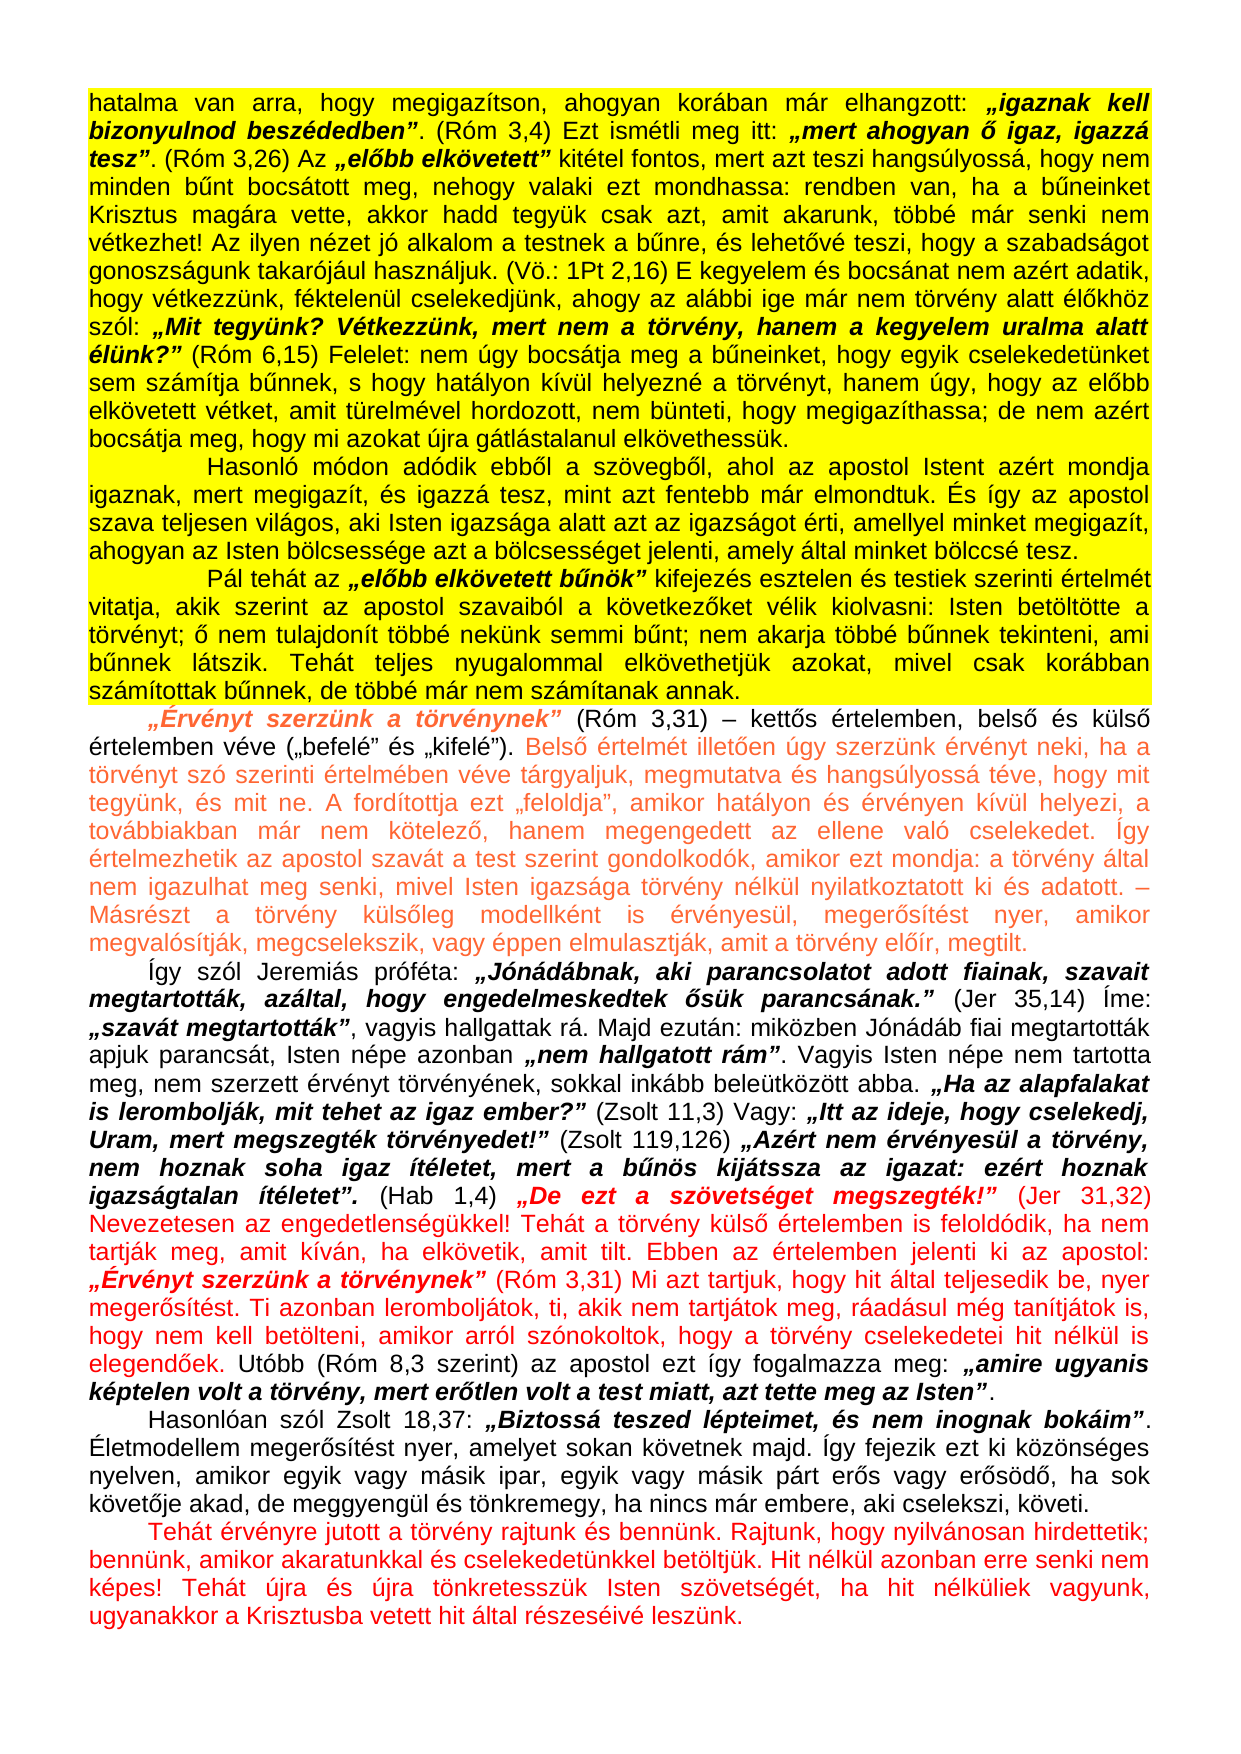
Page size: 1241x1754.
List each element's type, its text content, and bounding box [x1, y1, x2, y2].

text „Érvényt szerzünk a törvénynek” (Róm 3,31) – kettős értelemben, belső és külső értelemben véve („befelé” és „kifelé”). Belső értelmét illetően úgy szerzünk érvényt neki, ha a törvényt szó szerinti értelmében véve tárgyaljuk, megmutatva és hangsúlyossá téve, hogy mit tegyünk, és mit ne. A fordítottja ezt „feloldja”, amikor hatályon és érvényen kívül helyezi, a továbbiakban már nem kötelező, hanem megengedett az ellene való cselekedet. Így értelmezhetik az apostol szavát a test szerint gondolkodók, amikor ezt mondja: a törvény által nem igazulhat meg senki, mivel Isten igazsága törvény nélkül nyilatkoztatott ki és adatott. – Másrészt a törvény külsőleg modellként is érvényesül, megerősítést nyer, amikor megvalósítják, megcselekszik, vagy éppen elmulasztják, amit a törvény előír, megtilt. [88, 705, 1152, 957]
text hatalma van arra, hogy megigazítson, ahogyan korában már elhangzott: „igaznak kell bizonyulnod beszédedben”. (Róm 3,4) Ezt ismétli meg itt: „mert ahogyan ő igaz, igazzá tesz”. (Róm 3,26) Az „előbb elkövetett” kitétel fontos, mert azt teszi hangsúlyossá, hogy nem minden bűnt bocsátott meg, nehogy valaki ezt mondhassa: rendben van, ha a bűneinket Krisztus magára vette, akkor hadd tegyük csak azt, amit akarunk, többé már senki nem vétkezhet! Az ilyen nézet jó alkalom a testnek a bűnre, és lehetővé teszi, hogy a szabadságot gonoszságunk takarójául használjuk. (Vö.: 1Pt 2,16) E kegyelem és bocsánat nem azért adatik, hogy vétkezzünk, féktelenül cselekedjünk, ahogy az alábbi ige már nem törvény alatt élőkhöz szól: „Mit tegyünk? Vétkezzünk, mert nem a törvény, hanem a kegyelem uralma alatt élünk?” (Róm 6,15) Felelet: nem úgy bocsátja meg a bűneinket, hogy egyik cselekedetünket sem számítja bűnnek, s hogy hatályon kívül helyezné a törvényt, hanem úgy, hogy az előbb elkövetett vétket, amit türelmével hordozott, nem bünteti, hogy megigazíthassa; de nem azért bocsátja meg, hogy mi azokat újra gátlástalanul elkövethessük. [88, 88, 1152, 453]
text Hasonlóan szól Zsolt 18,37: „Biztossá teszed lépteimet, és nem inognak bokáim”. Életmodellem megerősítést nyer, amelyet sokan követnek majd. Így fejezik ezt ki közönséges nyelven, amikor egyik vagy másik ipar, egyik vagy másik párt erős vagy erősödő, ha sok követője akad, de meggyengül és tönkremegy, ha nincs már embere, aki cselekszi, követi. [88, 1406, 1152, 1518]
text Hasonló módon adódik ebből a szövegből, ahol az apostol Istent azért mondja igaznak, mert megigazít, és igazzá tesz, mint azt fentebb már elmondtuk. És így az apostol szava teljesen világos, aki Isten igazsága alatt azt az igazságot érti, amellyel minket megigazít, ahogyan az Isten bölcsessége azt a bölcsességet jelenti, amely által minket bölccsé tesz. [88, 453, 1152, 565]
text Pál tehát az „előbb elkövetett bűnök” kifejezés esztelen és testiek szerinti értelmét vitatja, akik szerint az apostol szavaiból a következőket vélik kiolvasni: Isten betöltötte a törvényt; ő nem tulajdonít többé nekünk semmi bűnt; nem akarja többé bűnnek tekinteni, ami bűnnek látszik. Tehát teljes nyugalommal elkövethetjük azokat, mivel csak korábban számítottak bűnnek, de többé már nem számítanak annak. [88, 565, 1152, 705]
text Így szól Jeremiás próféta: „Jónádábnak, aki parancsolatot adott fiainak, szavait megtartották, azáltal, hogy engedelmeskedtek ősük parancsának.” (Jer 35,14) Íme: „szavát megtartották”, vagyis hallgattak rá. Majd ezután: miközben Jónádáb fiai megtartották apjuk parancsát, Isten népe azonban „nem hallgatott rám”. Vagyis Isten népe nem tartotta meg, nem szerzett érvényt törvényének, sokkal inkább beleütközött abba. „Ha az alapfalakat is lerombolják, mit tehet az igaz ember?” (Zsolt 11,3) Vagy: „Itt az ideje, hogy cselekedj, Uram, mert megszegték törvényedet!” (Zsolt 119,126) „Azért nem érvényesül a törvény, nem hoznak soha igaz ítéletet, mert a bűnös kijátssza az igazat: ezért hoznak igazságtalan ítéletet”. (Hab 1,4) „De ezt a szövetséget megszegték!” (Jer 31,32) Nevezetesen az engedetlenségükkel! Tehát a törvény külső értelemben is feloldódik, ha nem tartják meg, amit kíván, ha elkövetik, amit tilt. Ebben az értelemben jelenti ki az apostol: „Érvényt szerzünk a törvénynek” (Róm 3,31) Mi azt tartjuk, hogy hit által teljesedik be, nyer megerősítést. Ti azonban leromboljátok, ti, akik nem tartjátok meg, ráadásul még tanítjátok is, hogy nem kell betölteni, amikor arról szónokoltok, hogy a törvény cselekedetei hit nélkül is elegendőek. Utóbb (Róm 8,3 szerint) az apostol ezt így fogalmazza meg: „amire ugyanis képtelen volt a törvény, mert erőtlen volt a test miatt, azt tette meg az Isten”. [88, 957, 1152, 1406]
text Tehát érvényre jutott a törvény rajtunk és bennünk. Rajtunk, hogy nyilvánosan hirdettetik; bennünk, amikor akaratunkkal és cselekedetünkkel betöltjük. Hit nélkül azonban erre senki nem képes! Tehát újra és újra tönkretesszük Isten szövetségét, ha hit nélküliek vagyunk, ugyanakkor a Krisztusba vetett hit által részeséivé leszünk. [88, 1518, 1152, 1630]
